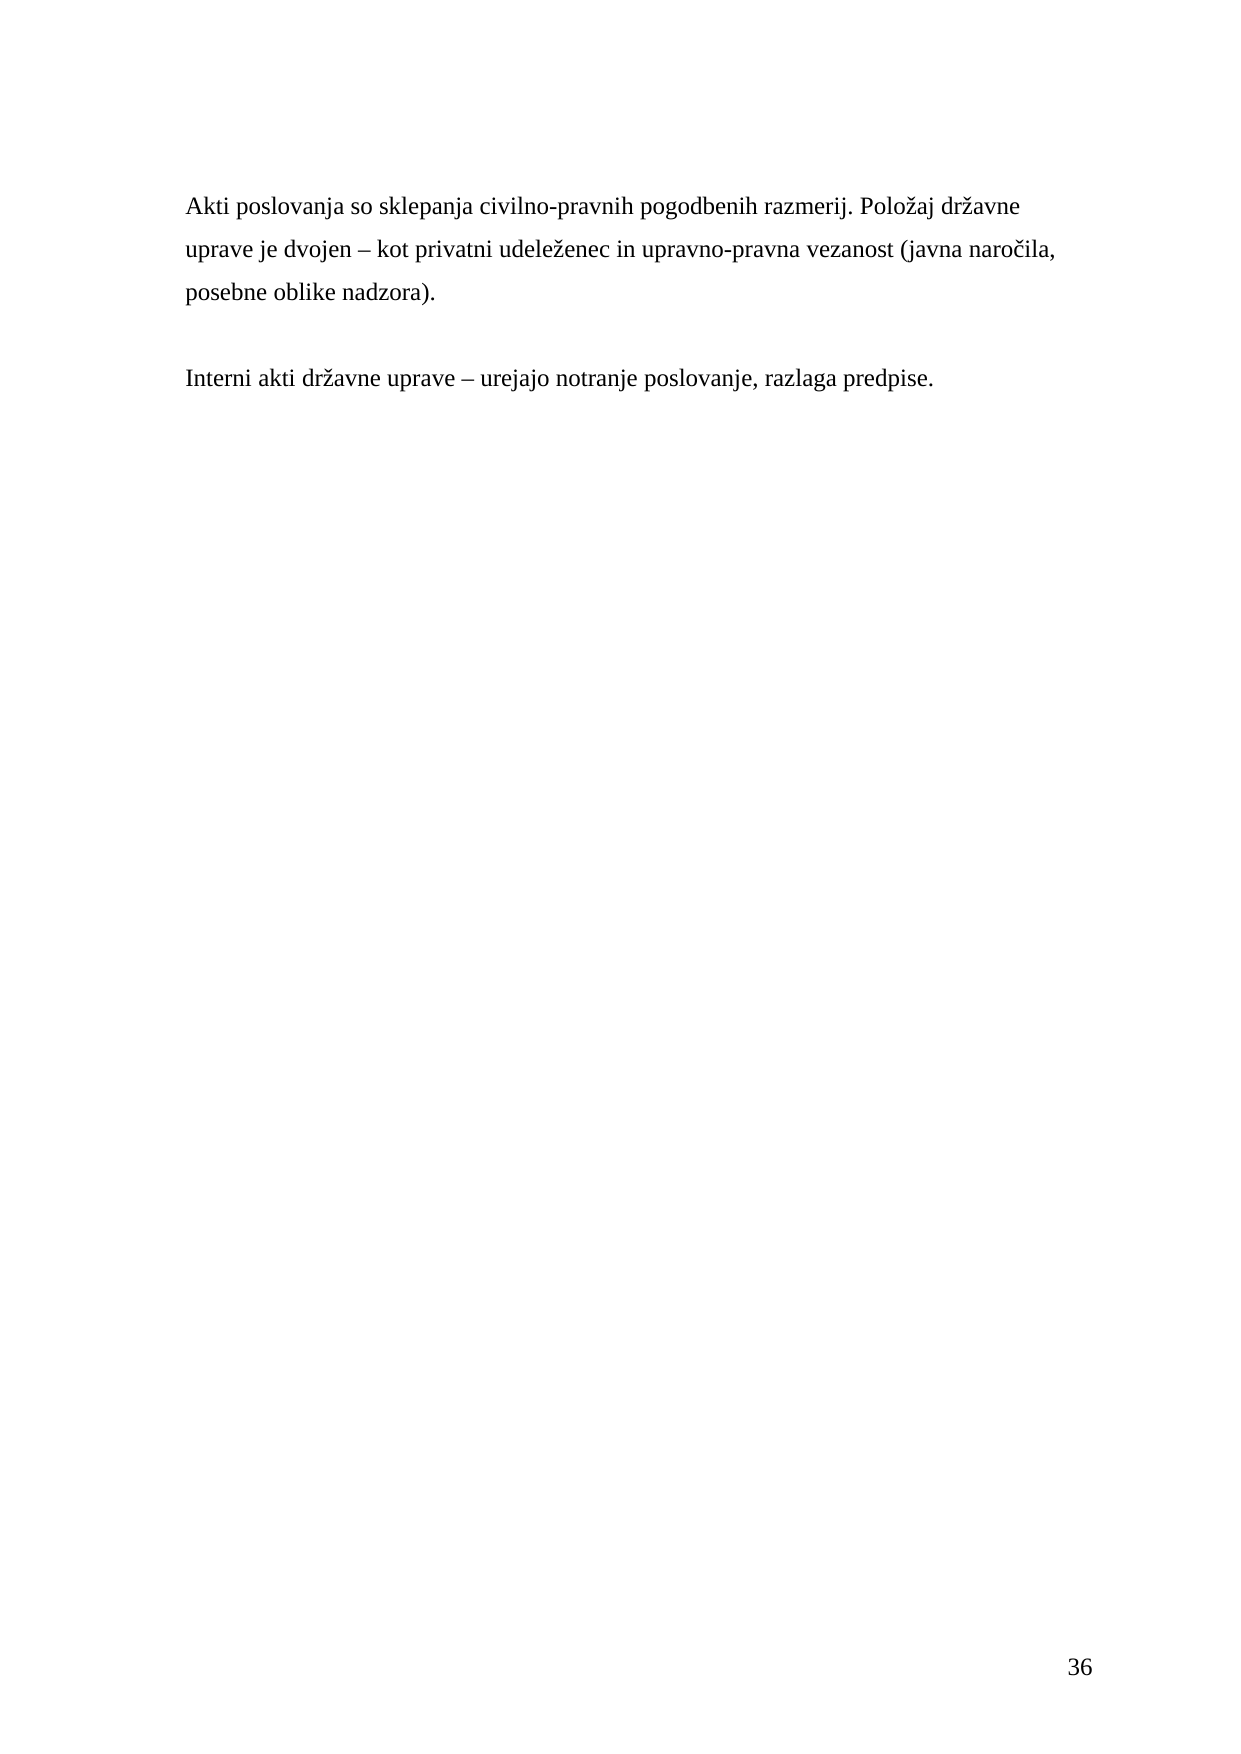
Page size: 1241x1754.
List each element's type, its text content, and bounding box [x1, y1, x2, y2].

text Akti poslovanja so sklepanja civilno-pravnih pogodbenih razmerij. Položaj državne uprave je dvojen – kot privatni udeleženec in upravno-pravna vezanost (javna naročila, posebne oblike nadzora). [185, 191, 1093, 306]
text Interni akti državne uprave – urejajo notranje poslovanje, razlaga predpise. [185, 363, 1093, 392]
